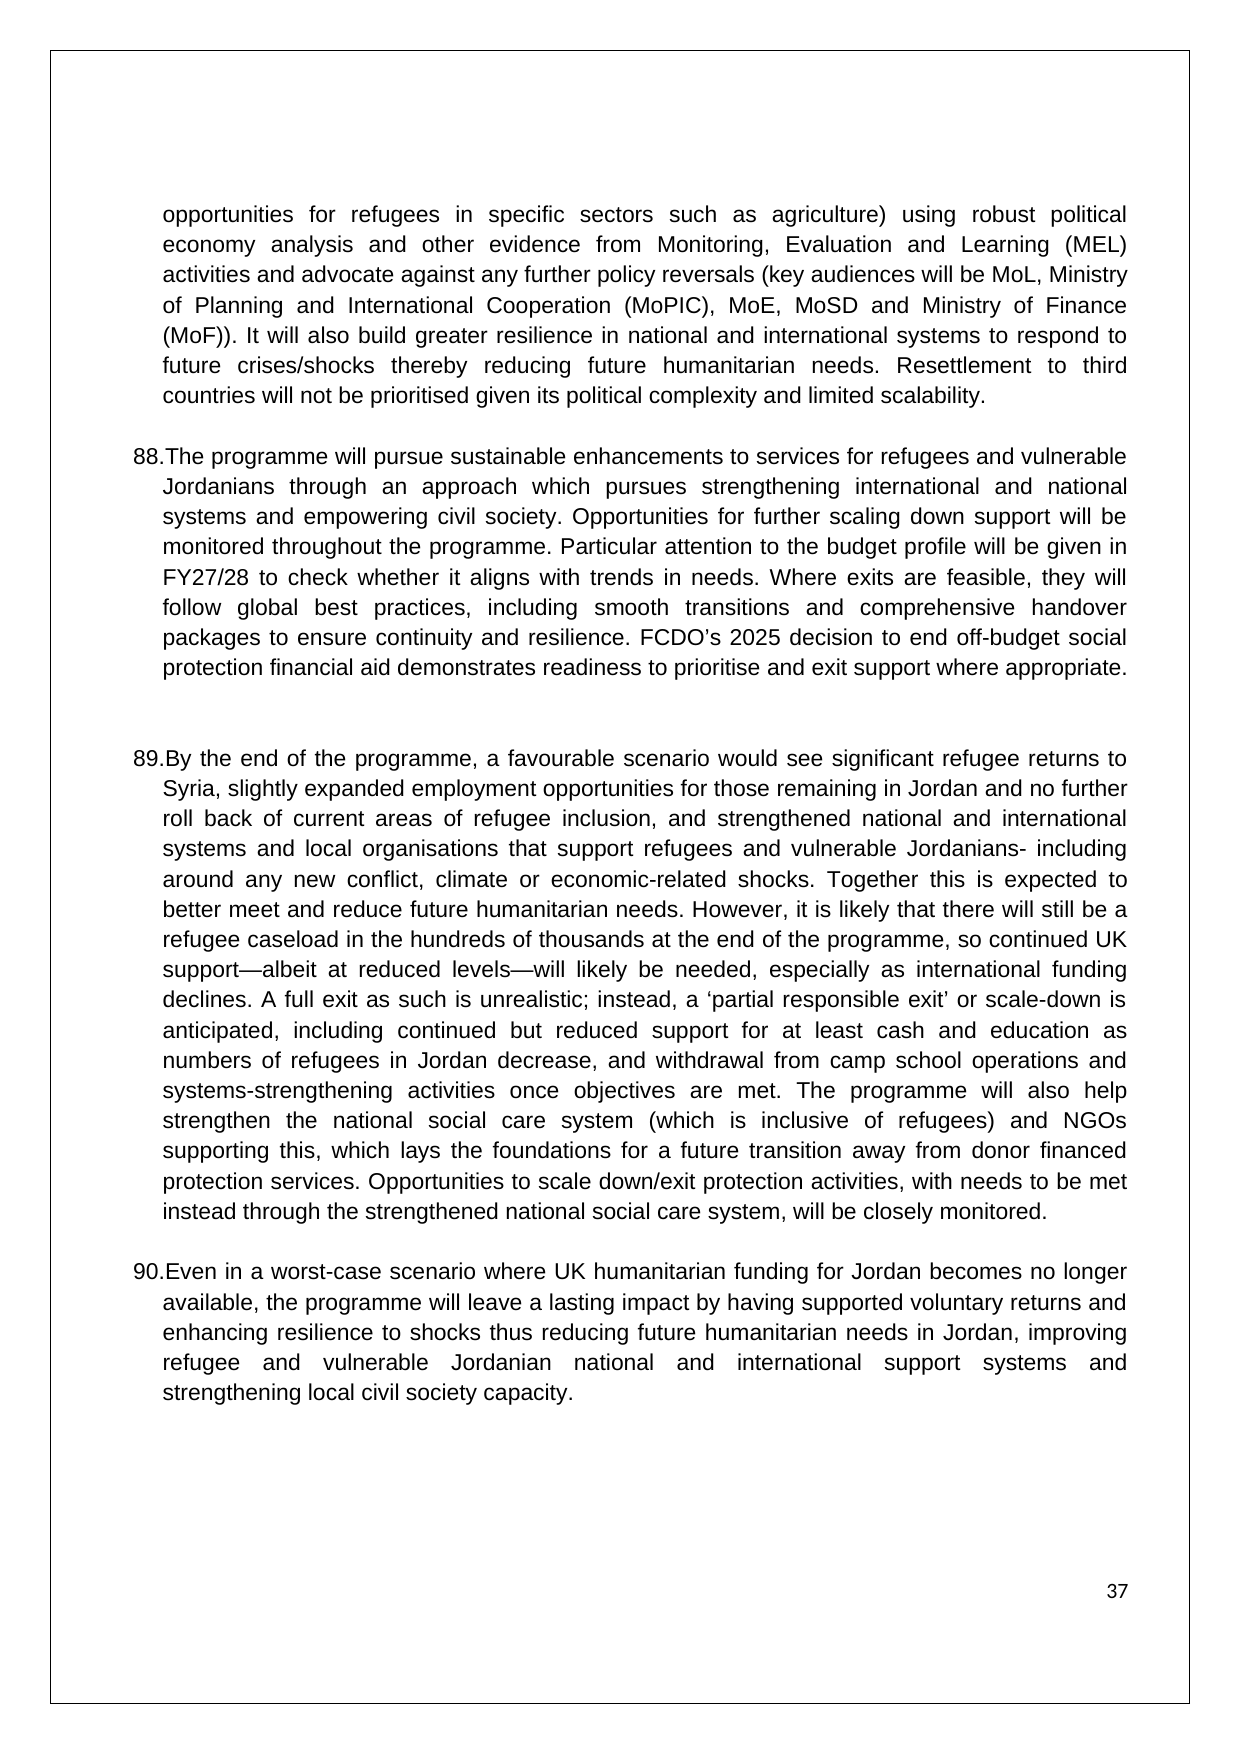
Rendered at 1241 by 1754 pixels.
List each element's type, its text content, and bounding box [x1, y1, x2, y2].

list opportunities for refugees in specific sectors such as agriculture) using robust political economy analysis and other evidence from Monitoring, Evaluation and Learning (MEL) activities and advocate against any further policy reversals (key audiences will be MoL, Ministry of Planning and International Cooperation (MoPIC), MoE, MoSD and Ministry of Finance (MoF)). It will also build greater resilience in national and international systems to respond to future crises/shocks thereby reducing future humanitarian needs. Resettlement to third countries will not be prioritised given its political complexity and limited scalability. [133, 201, 1128, 409]
list The programme will pursue sustainable enhancements to services for refugees and vulnerable Jordanians through an approach which pursues strengthening international and national systems and empowering civil society. Opportunities for further scaling down support will be monitored throughout the programme. Particular attention to the budget profile will be given in FY27/28 to check whether it aligns with trends in needs. Where exits are feasible, they will follow global best practices, including smooth transitions and comprehensive handover packages to ensure continuity and resilience. FCDO’s 2025 decision to end off-budget social protection financial aid demonstrates readiness to prioritise and exit support where appropriate. [133, 443, 1128, 741]
list By the end of the programme, a favourable scenario would see significant refugee returns to Syria, slightly expanded employment opportunities for those remaining in Jordan and no further roll back of current areas of refugee inclusion, and strengthened national and international systems and local organisations that support refugees and vulnerable Jordanians- including around any new conflict, climate or economic-related shocks. Together this is expected to better meet and reduce future humanitarian needs. However, it is likely that there will still be a refugee caseload in the hundreds of thousands at the end of the programme, so continued UK support—albeit at reduced levels—will likely be needed, especially as international funding declines. A full exit as such is unrealistic; instead, a ‘partial responsible exit’ or scale-down is anticipated, including continued but reduced support for at least cash and education as numbers of refugees in Jordan decrease, and withdrawal from camp school operations and systems-strengthening activities once objectives are met. The programme will also help strengthen the national social care system (which is inclusive of refugees) and NGOs supporting this, which lays the foundations for a future transition away from donor financed protection services. Opportunities to scale down/exit protection activities, with needs to be met instead through the strengthened national social care system, will be closely monitored. [133, 745, 1128, 1224]
list Even in a worst-case scenario where UK humanitarian funding for Jordan becomes no longer available, the programme will leave a lasting impact by having supported voluntary returns and enhancing resilience to shocks thus reducing future humanitarian needs in Jordan, improving refugee and vulnerable Jordanian national and international support systems and strengthening local civil society capacity. [133, 1258, 1128, 1406]
